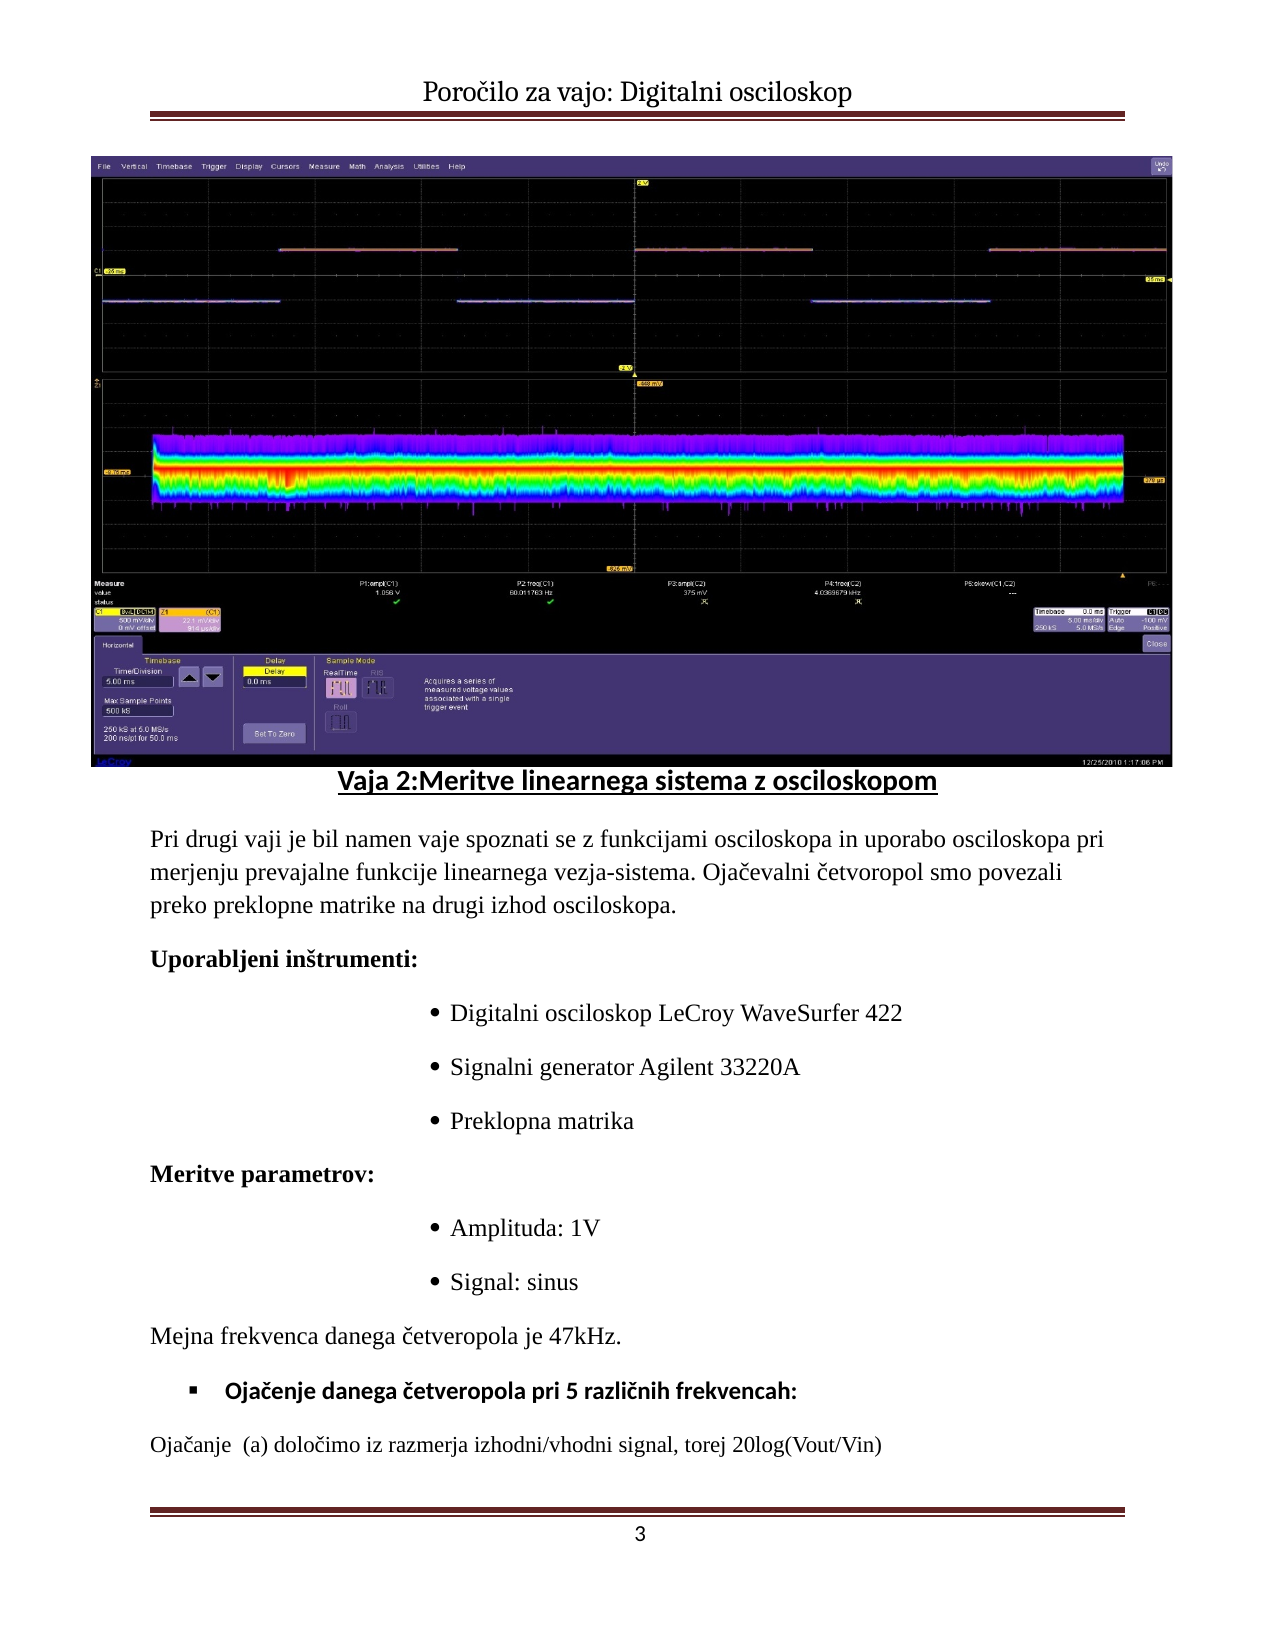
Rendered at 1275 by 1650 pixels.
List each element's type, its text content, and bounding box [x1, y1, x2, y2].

text Uporabljeni inštrumenti: [150, 944, 1125, 973]
list Preklopna matrika [431, 1106, 1125, 1134]
list Digitalni osciloskop LeCroy WaveSurfer 422 [431, 998, 1125, 1027]
text Mejna frekvenca danega četveropola je 47kHz. [150, 1321, 1125, 1350]
text Vaja 2:Meritve linearnega sistema z osciloskopom [150, 767, 1125, 798]
list Ojačenje danega četveropola pri 5 različnih frekvencah: [187, 1375, 1125, 1406]
list Signalni generator Agilent 33220A [431, 1052, 1125, 1081]
text Meritve parametrov: [150, 1159, 1125, 1188]
list Signal: sinus [431, 1267, 1125, 1296]
text Pri drugi vaji je bil namen vaje spoznati se z funkcijami osciloskopa in uporabo osciloskopa pri merjenju prevajalne funkcije linearnega vezja-sistema. Ojačevalni četvoropol smo povezali preko preklopne matrike na drugi izhod osciloskopa. [150, 824, 1125, 919]
list Amplituda: 1V [431, 1213, 1125, 1242]
picture [91, 156, 1173, 767]
text Ojačanje (a) določimo iz razmerja izhodni/vhodni signal, torej 20log(Vout/Vin) [150, 1431, 1125, 1457]
